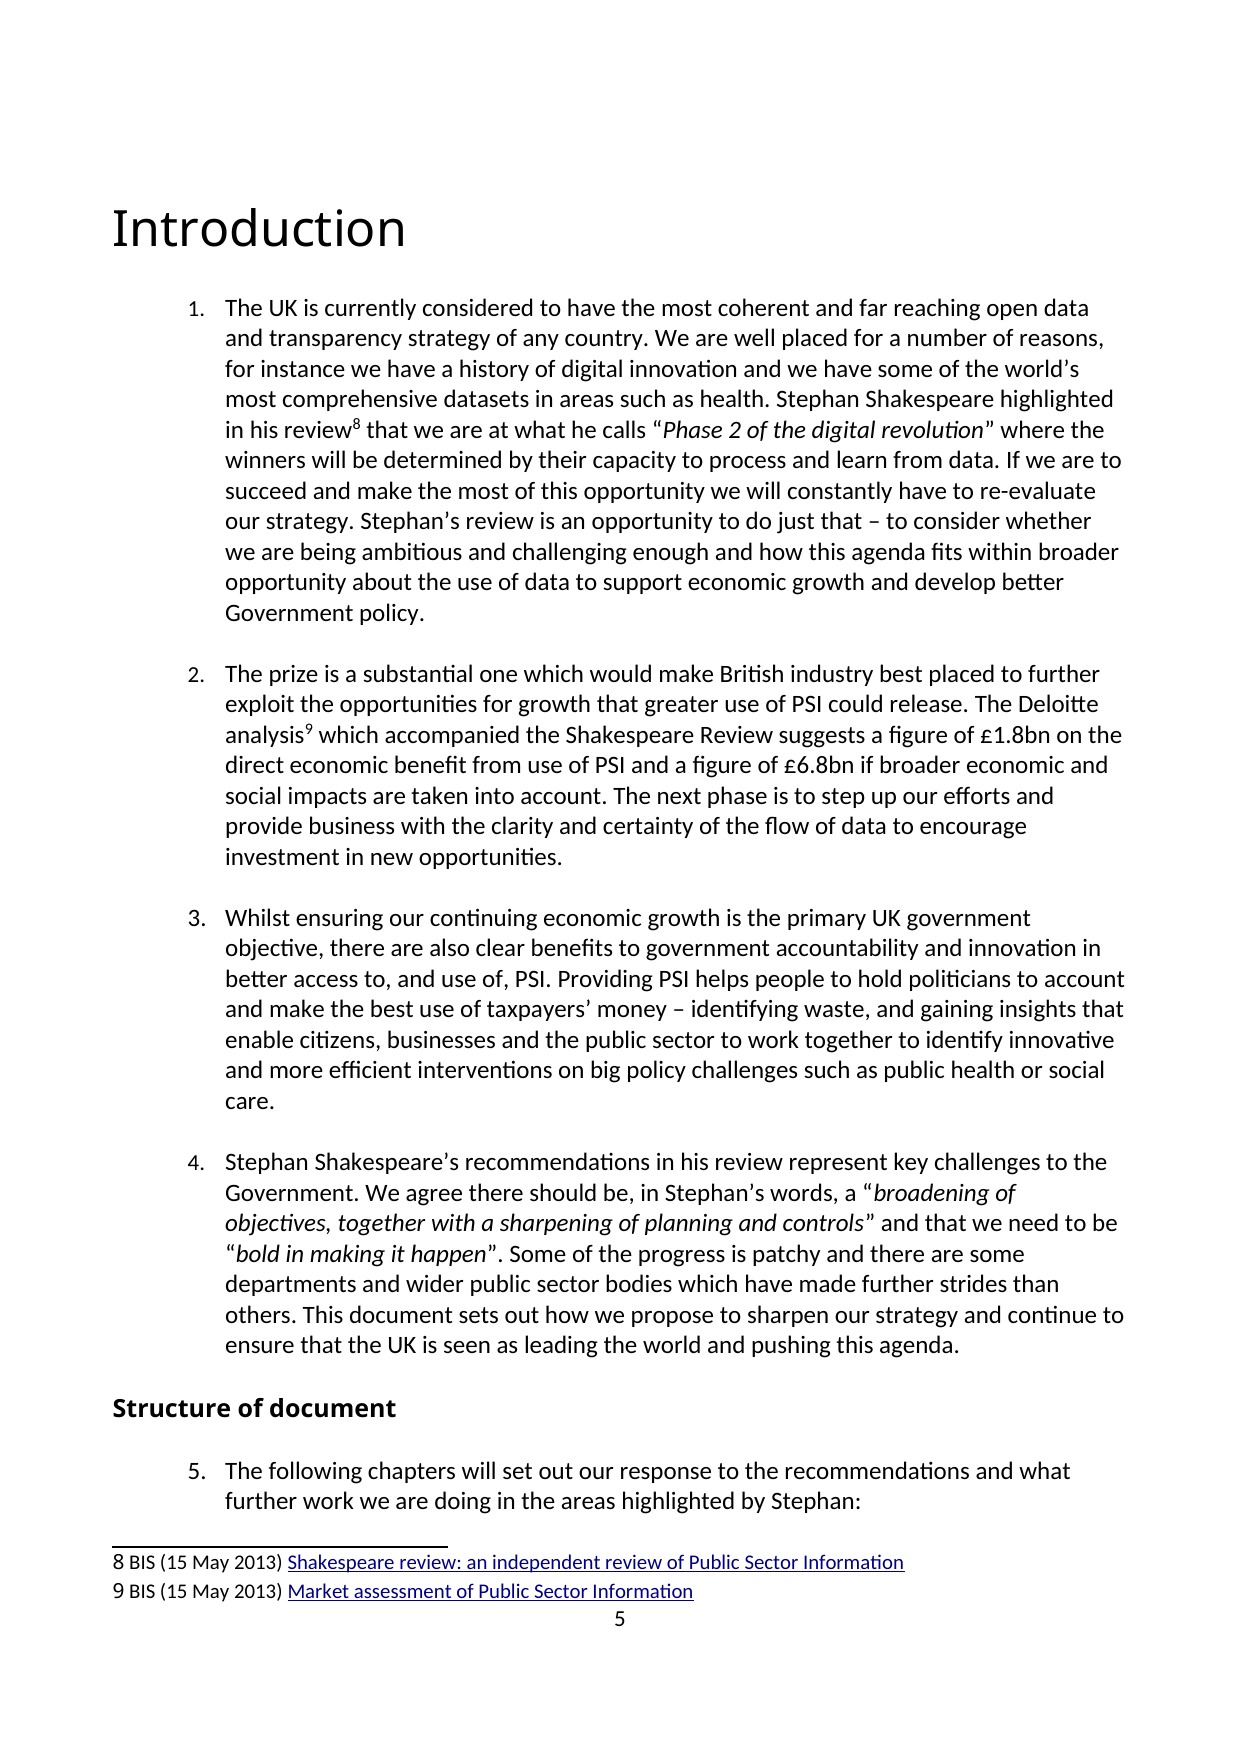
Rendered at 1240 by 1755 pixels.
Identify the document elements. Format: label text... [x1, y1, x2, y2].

list The prize is a substantial one which would make British industry best placed to further exploit the opportunities for growth that greater use of PSI could release. The Deloitte analysis which accompanied the Shakespeare Review suggests a figure of £1.8bn on the direct economic benefit from use of PSI and a figure of £6.8bn if broader economic and social impacts are taken into account. The next phase is to step up our efforts and provide business with the clarity and certainty of the flow of data to encourage investment in new opportunities. [187, 658, 1127, 872]
list Whilst ensuring our continuing economic growth is the primary UK government objective, there are also clear benefits to government accountability and innovation in better access to, and use of, PSI. Providing PSI helps people to hold politicians to account and make the best use of taxpayers’ money – identifying waste, and gaining insights that enable citizens, businesses and the public sector to work together to identify innovative and more efficient interventions on big policy challenges such as public health or social care. [187, 902, 1127, 1116]
text Structure of document [112, 1390, 1127, 1424]
list The UK is currently considered to have the most coherent and far reaching open data and transparency strategy of any country. We are well placed for a number of reasons, for instance we have a history of digital innovation and we have some of the world’s most comprehensive datasets in areas such as health. Stephan Shakespeare highlighted in his review that we are at what he calls “Phase 2 of the digital revolution” where the winners will be determined by their capacity to process and learn from data. If we are to succeed and make the most of this opportunity we will constantly have to re-evaluate our strategy. Stephan’s review is an opportunity to do just that – to consider whether we are being ambitious and challenging enough and how this agenda fits within broader opportunity about the use of data to support economic growth and develop better Government policy. [187, 292, 1127, 627]
list BIS (15 May 2013) Shakespeare review: an independent review of Public Sector Information [112, 1547, 1127, 1576]
text Introduction [112, 193, 1127, 261]
list BIS (15 May 2013) Market assessment of Public Sector Information [112, 1576, 1127, 1604]
list The following chapters will set out our response to the recommendations and what further work we are doing in the areas highlighted by Stephan: [187, 1455, 1127, 1516]
list Stephan Shakespeare’s recommendations in his review represent key challenges to the Government. We agree there should be, in Stephan’s words, a “broadening of objectives, together with a sharpening of planning and controls” and that we need to be “bold in making it happen”. Some of the progress is patchy and there are some departments and wider public sector bodies which have made further strides than others. This document sets out how we propose to sharpen our strategy and continue to ensure that the UK is seen as leading the world and pushing this agenda. [187, 1146, 1127, 1360]
